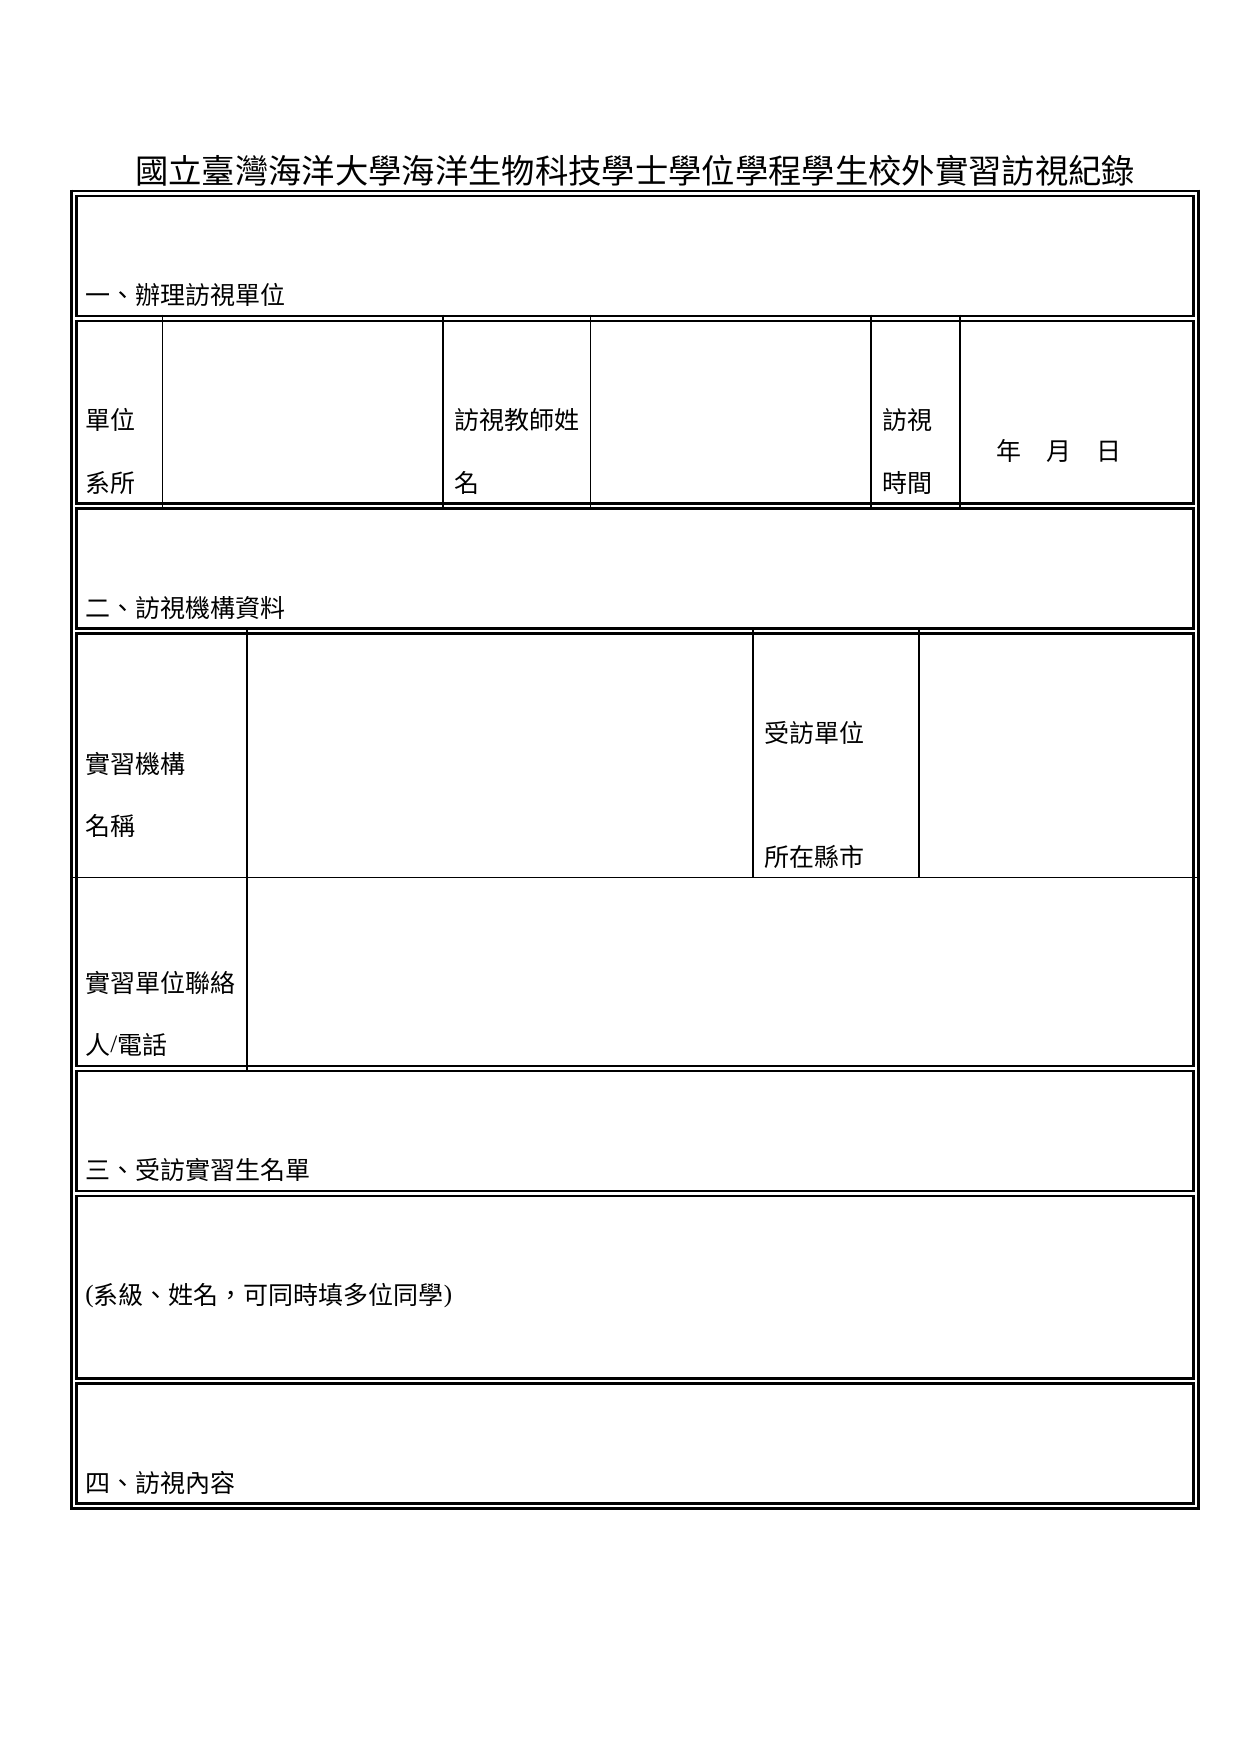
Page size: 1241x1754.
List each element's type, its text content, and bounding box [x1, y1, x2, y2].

table_cell 二、訪視機構資料 [78, 510, 1192, 627]
table_cell 三、受訪實習生名單 [248, 1065, 1196, 1189]
table_cell 四、訪視內容 [78, 1385, 1192, 1502]
table_cell 年 月 日 [961, 315, 1196, 502]
table_cell (系級、姓名，可同時填多位同學) [74, 1190, 1196, 1377]
text 國立臺灣海洋大學海洋生物科技學士學位學程學生校外實習訪視紀錄 [89, 127, 1181, 189]
table_cell 實習機構 名稱 [78, 635, 246, 877]
table_cell 單位系所 [74, 315, 162, 502]
table_cell [248, 635, 752, 877]
table_cell [591, 322, 870, 502]
table_header 一、辦理訪視單位 [74, 192, 1196, 314]
table_cell [248, 878, 1192, 1064]
table_cell 受訪單位 所在縣市 [754, 635, 918, 877]
table_cell [163, 322, 442, 502]
table_cell 實習單位聯絡人/電話 [78, 878, 246, 1064]
table_cell 訪視時間 [872, 322, 959, 502]
table_cell [920, 635, 1192, 877]
table_cell 三、受訪實習生名單 [78, 1072, 1192, 1189]
table_cell 訪視教師姓名 [444, 322, 590, 502]
table_cell 三、受訪實習生名單 [74, 1065, 246, 1189]
